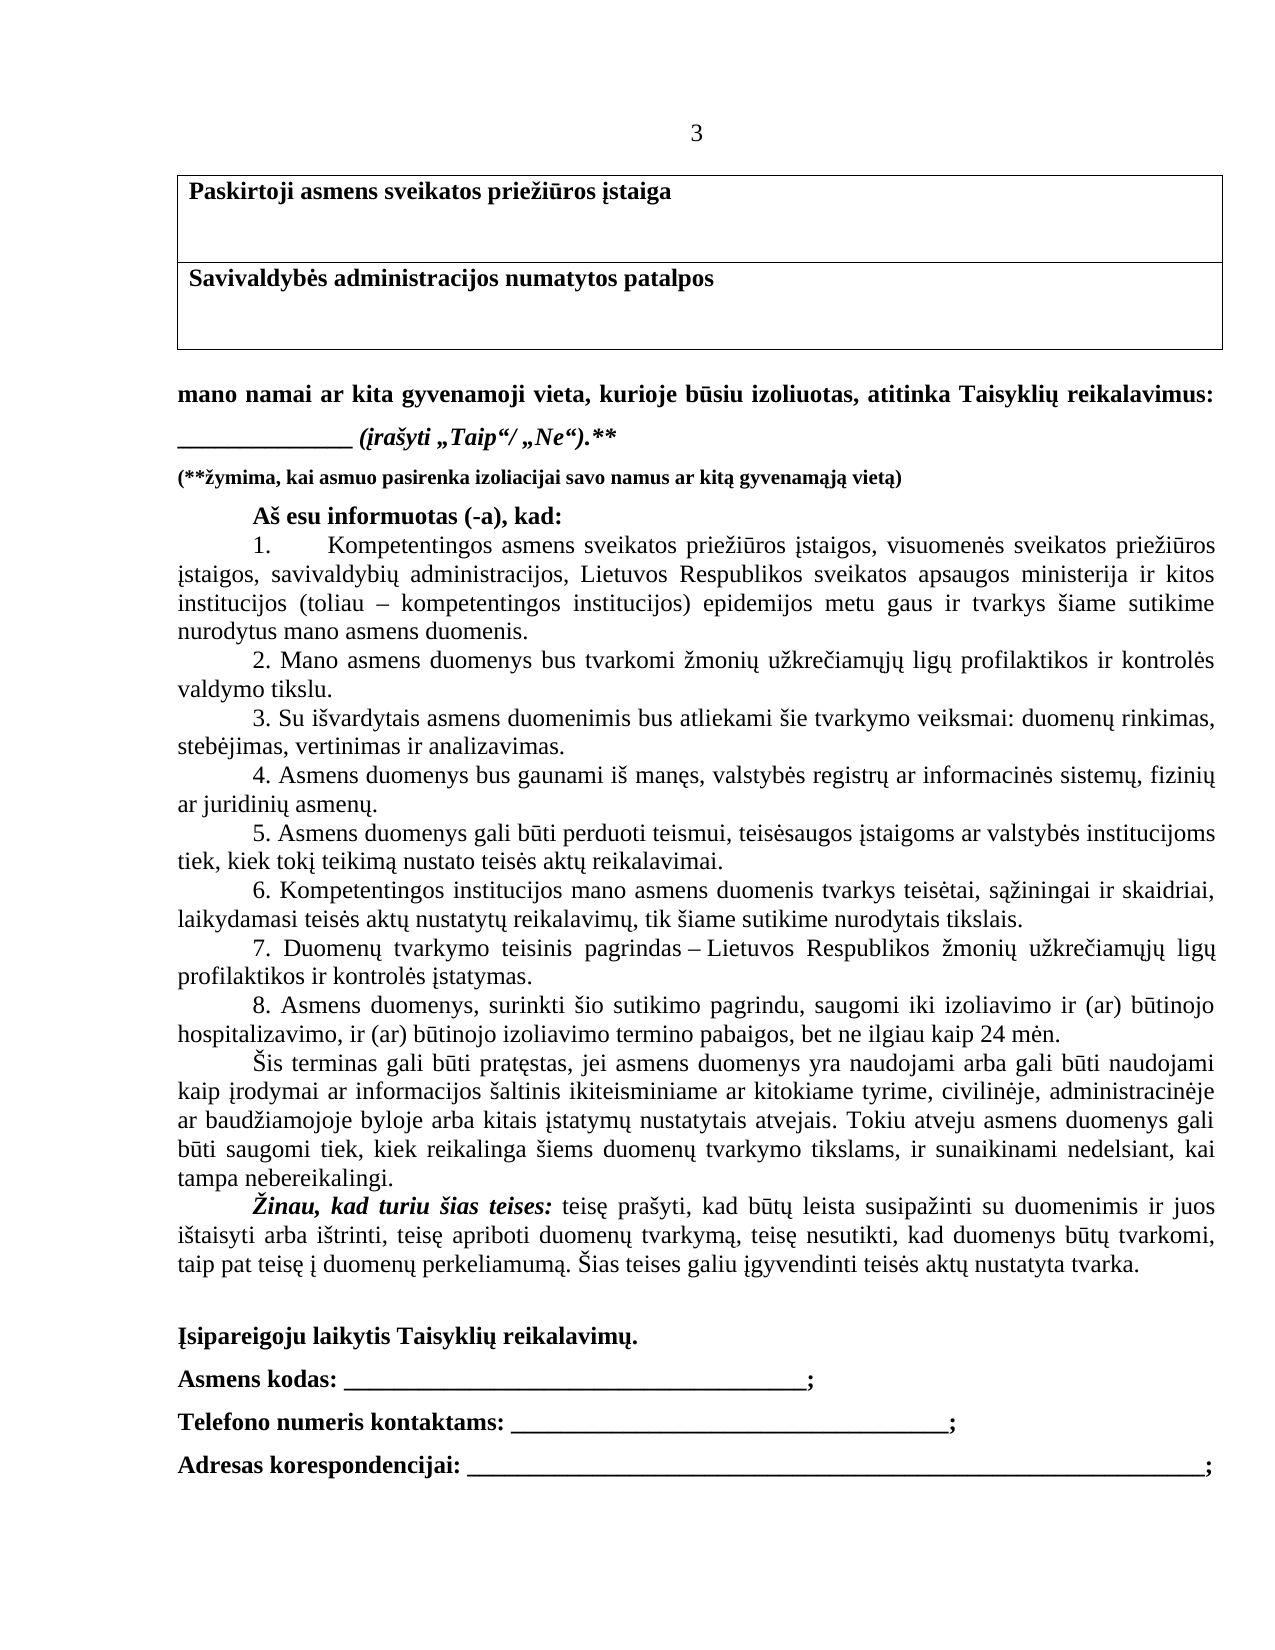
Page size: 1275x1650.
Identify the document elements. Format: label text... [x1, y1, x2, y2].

text (**žymima, kai asmuo pasirenka izoliacijai savo namus ar kitą gyvenamąją vietą) [177, 465, 1216, 489]
text 4. Asmens duomenys bus gaunami iš manęs, valstybės registrų ar informacinės sistemų, fizinių ar juridinių asmenų. [177, 760, 1216, 818]
table_cell Paskirtoji asmens sveikatos priežiūros įstaiga [178, 176, 1222, 262]
text 5. Asmens duomenys gali būti perduoti teismui, teisėsaugos įstaigoms ar valstybės institucijoms tiek, kiek tokį teikimą nustato teisės aktų reikalavimai. [177, 818, 1216, 875]
text Šis terminas gali būti pratęstas, jei asmens duomenys yra naudojami arba gali būti naudojami kaip įrodymai ar informacijos šaltinis ikiteisminiame ar kitokiame tyrime, civilinėje, administracinėje ar baudžiamojoje byloje arba kitais įstatymų nustatytais atvejais. Tokiu atveju asmens duomenys gali būti saugomi tiek, kiek reikalinga šiems duomenų tvarkymo tikslams, ir sunaikinami nedelsiant, kai tampa nebereikalingi. [177, 1048, 1216, 1191]
text Telefono numeris kontaktams: ___________________________________; [177, 1407, 1216, 1436]
text 7. Duomenų tvarkymo teisinis pagrindas – Lietuvos Respublikos žmonių užkrečiamųjų ligų profilaktikos ir kontrolės įstatymas. [177, 933, 1216, 990]
text Asmens kodas: _____________________________________; [177, 1364, 1216, 1393]
text Aš esu informuotas (-a), kad: [177, 501, 1216, 530]
text 2. Mano asmens duomenys bus tvarkomi žmonių užkrečiamųjų ligų profilaktikos ir kontrolės valdymo tikslu. [177, 645, 1216, 703]
text 8. Asmens duomenys, surinkti šio sutikimo pagrindu, saugomi iki izoliavimo ir (ar) būtinojo hospitalizavimo, ir (ar) būtinojo izoliavimo termino pabaigos, bet ne ilgiau kaip 24 mėn. [177, 990, 1216, 1048]
text 1. Kompetentingos asmens sveikatos priežiūros įstaigos, visuomenės sveikatos priežiūros įstaigos, savivaldybių administracijos, Lietuvos Respublikos sveikatos apsaugos ministerija ir kitos institucijos (toliau – kompetentingos institucijos) epidemijos metu gaus ir tvarkys šiame sutikime nurodytus mano asmens duomenis. [177, 530, 1216, 645]
text Žinau, kad turiu šias teises: teisę prašyti, kad būtų leista susipažinti su duomenimis ir juos ištaisyti arba ištrinti, teisę apriboti duomenų tvarkymą, teisę nesutikti, kad duomenys būtų tvarkomi, taip pat teisę į duomenų perkeliamumą. Šias teises galiu įgyvendinti teisės aktų nustatyta tvarka. [177, 1191, 1216, 1278]
text Adresas korespondencijai: ___________________________________________________________; [177, 1450, 1216, 1479]
text 6. Kompetentingos institucijos mano asmens duomenis tvarkys teisėtai, sąžiningai ir skaidriai, laikydamasi teisės aktų nustatytų reikalavimų, tik šiame sutikime nurodytais tikslais. [177, 875, 1216, 933]
text 3. Su išvardytais asmens duomenimis bus atliekami šie tvarkymo veiksmai: duomenų rinkimas, stebėjimas, vertinimas ir analizavimas. [177, 703, 1216, 760]
text Įsipareigoju laikytis Taisyklių reikalavimų. [177, 1321, 1216, 1349]
text mano namai ar kita gyvenamoji vieta, kurioje būsiu izoliuotas, atitinka Taisyklių reikalavimus: ______________ (įrašyti „Taip“/ „Ne“).** [177, 379, 1216, 451]
table_cell Savivaldybės administracijos numatytos patalpos [178, 263, 1222, 349]
